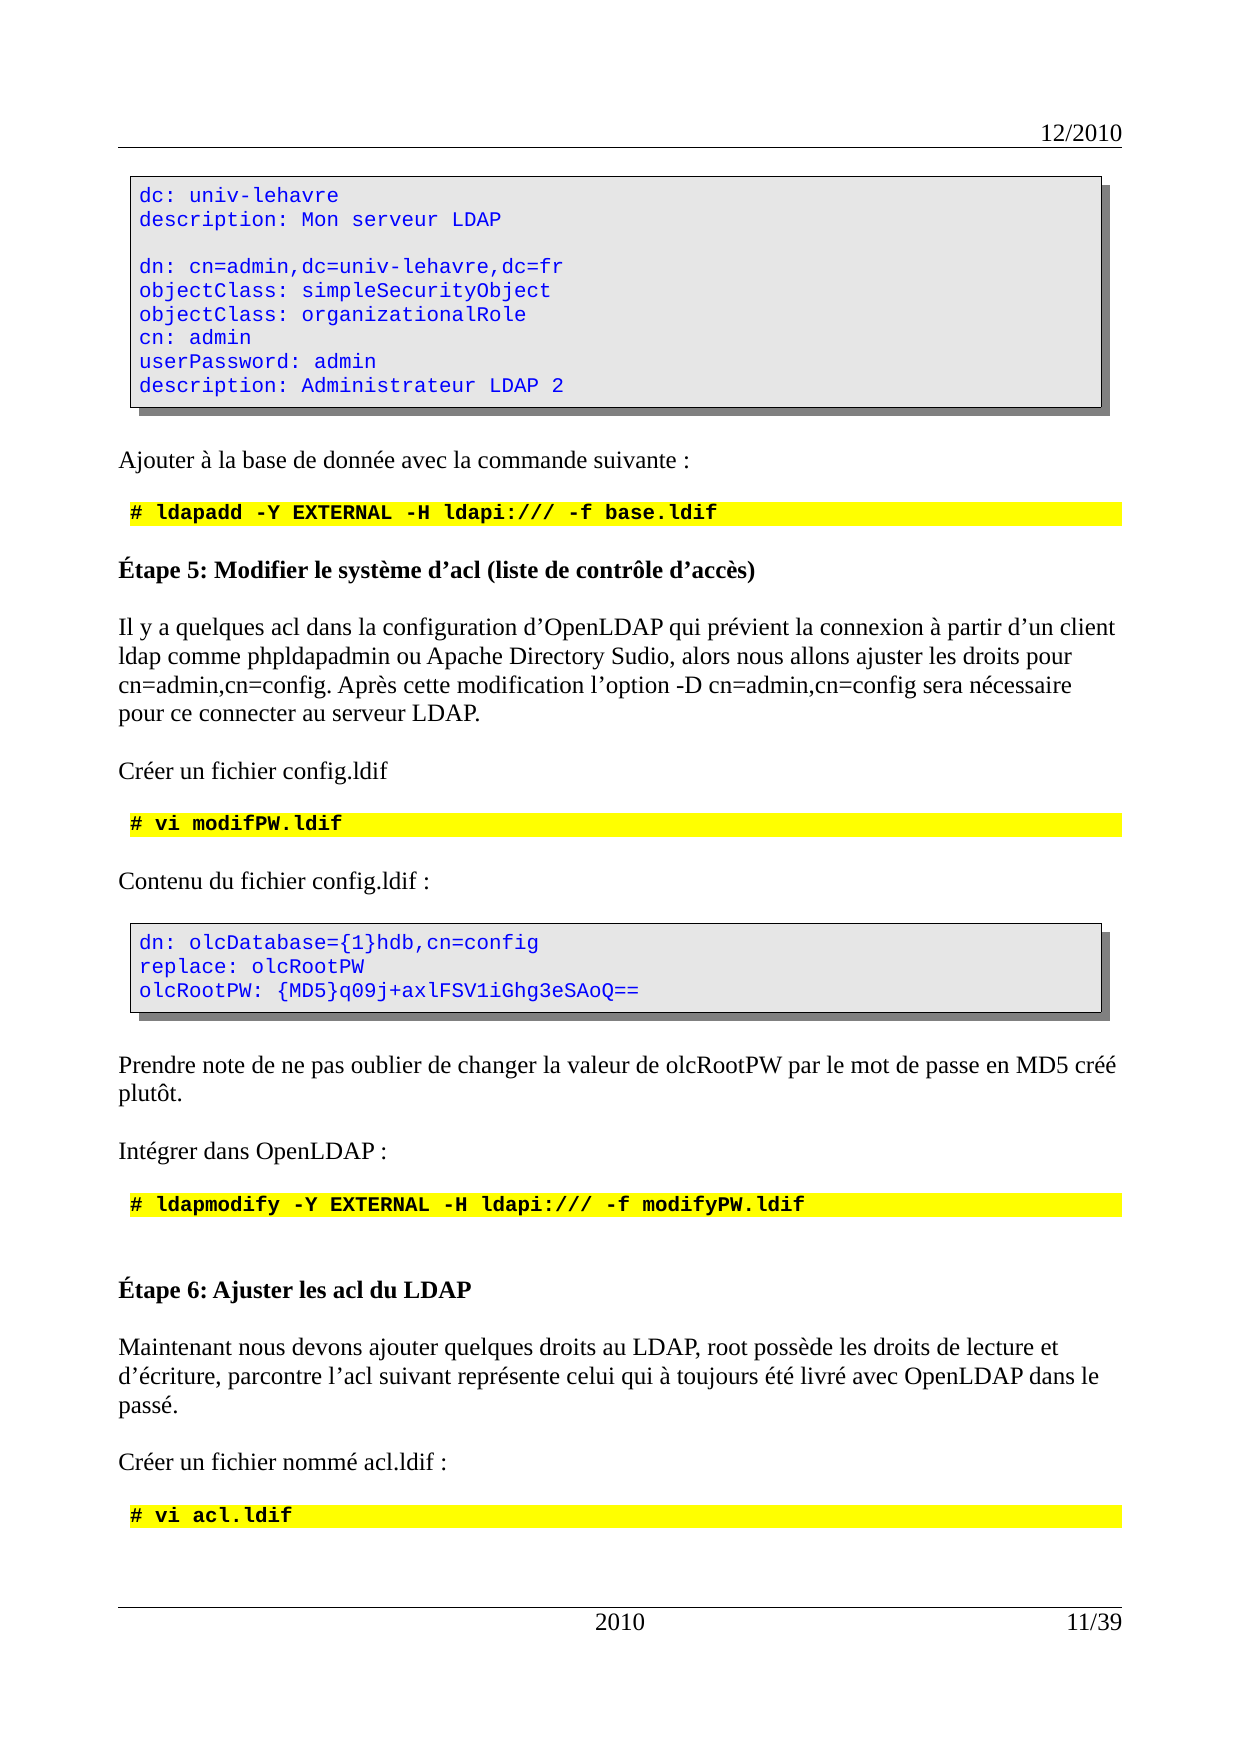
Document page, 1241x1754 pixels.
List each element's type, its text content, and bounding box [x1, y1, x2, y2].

text Maintenant nous devons ajouter quelques droits au LDAP, root possède les droits de lecture et d’écriture, parcontre l’acl suivant représente celui qui à toujours été livré avec OpenLDAP dans le passé. [118, 1332, 1122, 1418]
text # vi acl.ldif [130, 1505, 1122, 1528]
text objectClass: simpleSecurityObject [131, 271, 1101, 295]
text olcRootPW: {MD5}q09j+axlFSV1iGhg3eSAoQ== [131, 971, 1101, 1012]
text Contenu du fichier config.ldif : [118, 866, 1122, 894]
text dn: cn=admin,dc=univ-lehavre,dc=fr [131, 247, 1101, 271]
text # vi modifPW.ldif [130, 813, 1122, 837]
text objectClass: organizationalRole [131, 295, 1101, 318]
text # ldapadd -Y EXTERNAL -H ldapi:/// -f base.ldif [130, 502, 1122, 526]
text # ldapmodify -Y EXTERNAL -H ldapi:/// -f modifyPW.ldif [130, 1193, 1122, 1217]
text Créer un fichier nommé acl.ldif : [118, 1447, 1122, 1476]
text Étape 6: Ajuster les acl du LDAP [118, 1275, 1122, 1303]
text dn: olcDatabase={1}hdb,cn=config [131, 924, 1101, 947]
text Il y a quelques acl dans la configuration d’OpenLDAP qui prévient la connexion à partir d’un client ldap comme phpldapadmin ou Apache Directory Sudio, alors nous allons ajuster les droits pour cn=admin,cn=config. Après cette modification l’option -D cn=admin,cn=config sera nécessaire pour ce connecter au serveur LDAP. [118, 612, 1122, 727]
text userPassword: admin [131, 342, 1101, 366]
text dc: univ-lehavre [131, 177, 1101, 200]
text Créer un fichier config.ldif [118, 756, 1122, 785]
text cn: admin [131, 318, 1101, 342]
text Intégrer dans OpenLDAP : [118, 1136, 1122, 1165]
text description: Mon serveur LDAP [131, 200, 1101, 224]
text description: Administrateur LDAP 2 [131, 366, 1101, 407]
text Ajouter à la base de donnée avec la commande suivante : [118, 445, 1122, 473]
text Étape 5: Modifier le système d’acl (liste de contrôle d’accès) [118, 555, 1122, 583]
text Prendre note de ne pas oublier de changer la valeur de olcRootPW par le mot de passe en MD5 créé plutôt. [118, 1050, 1122, 1107]
text replace: olcRootPW [131, 947, 1101, 971]
